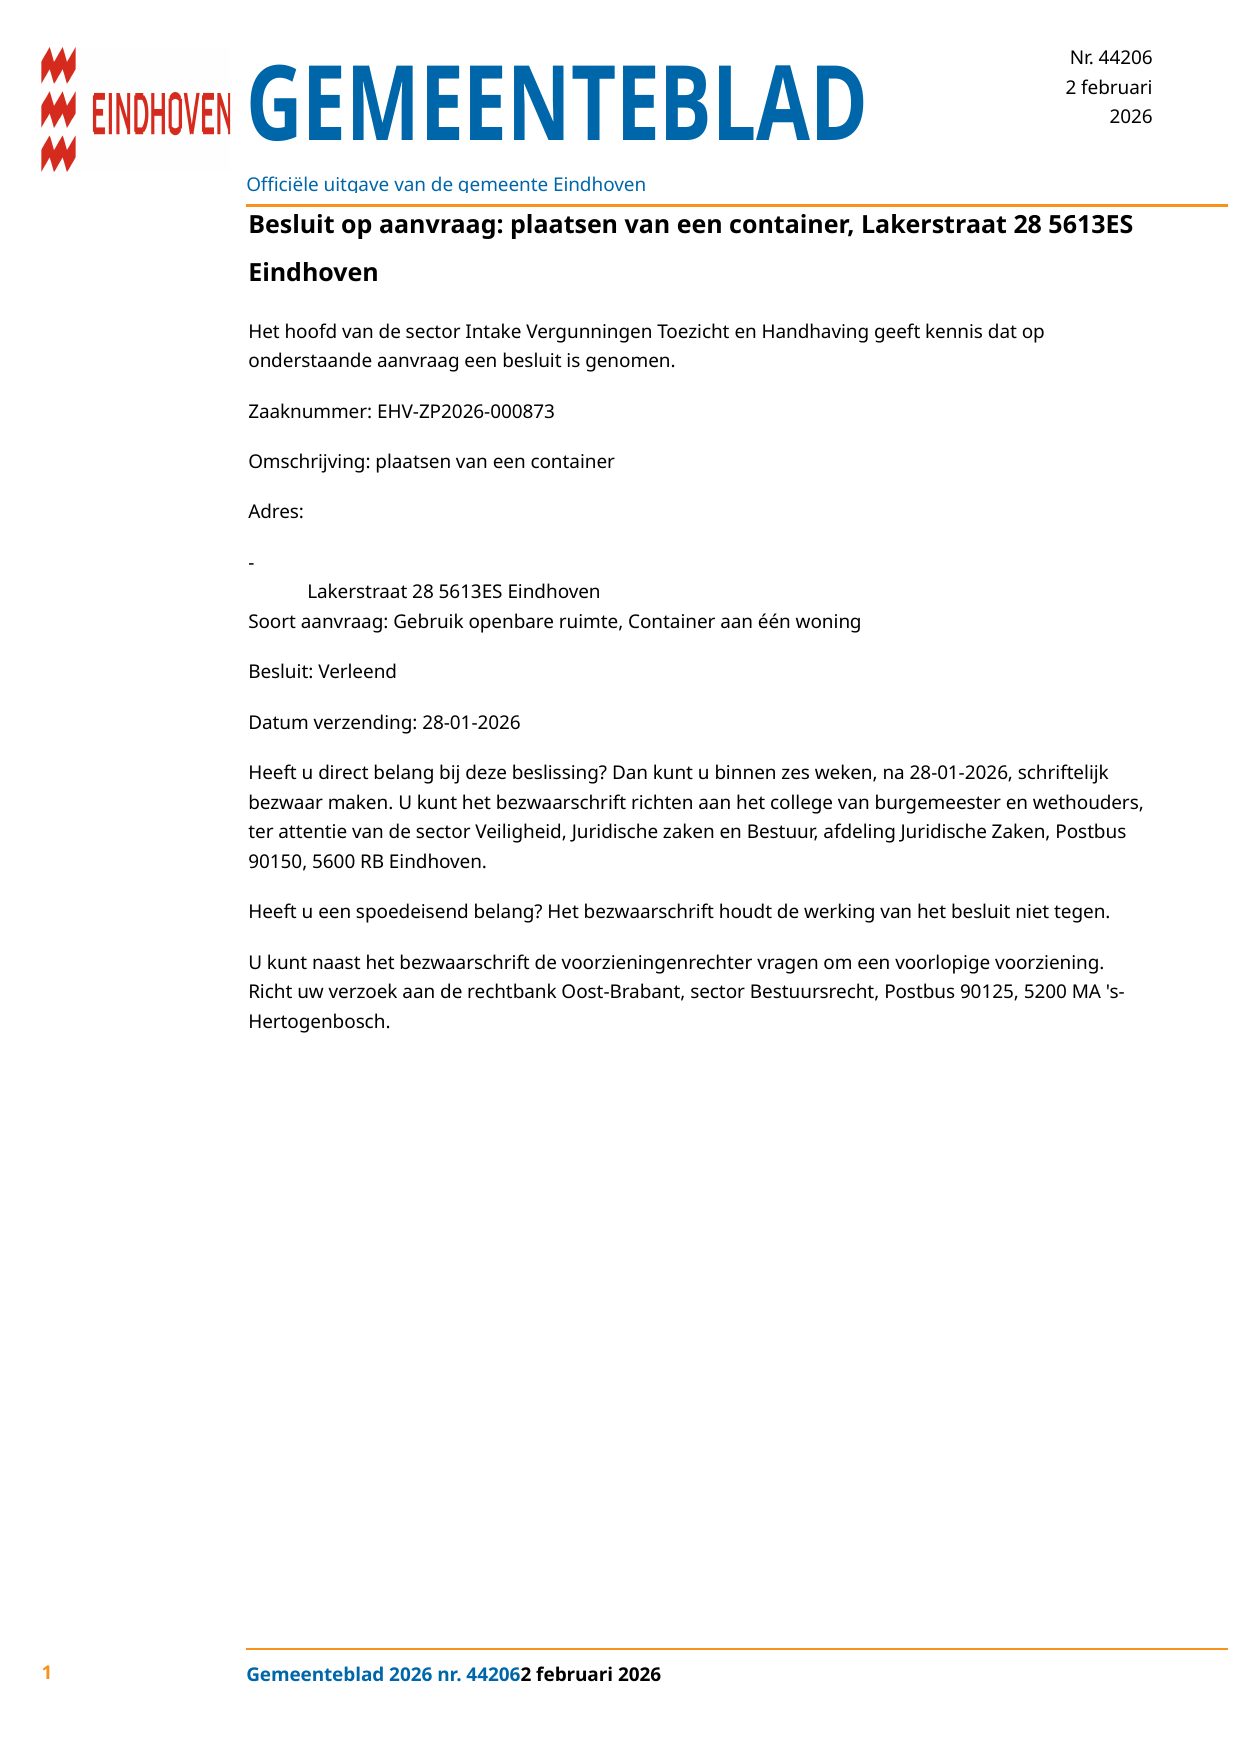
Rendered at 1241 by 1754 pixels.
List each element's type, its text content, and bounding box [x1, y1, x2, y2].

text Besluit op aanvraag: plaatsen van een container, Lakerstraat 28 5613ES Eindhoven [248, 207, 1152, 288]
text U kunt naast het bezwaarschrift de voorzieningenrechter vragen om een voorlopige voorziening. Richt uw verzoek aan de rechtbank Oost-Brabant, sector Bestuursrecht, Postbus 90125, 5200 MA 's-Hertogenbosch. [248, 949, 1152, 1034]
picture [41, 47, 231, 172]
text Heeft u direct belang bij deze beslissing? Dan kunt u binnen zes weken, na 28-01-2026, schriftelijk bezwaar maken. U kunt het bezwaarschrift richten aan het college van burgemeester en wethouders, ter attentie van de sector Veiligheid, Juridische zaken en Bestuur, afdeling Juridische Zaken, Postbus 90150, 5600 RB Eindhoven. [248, 759, 1152, 874]
text Heeft u een spoedeisend belang? Het bezwaarschrift houdt de werking van het besluit niet tegen. [248, 899, 1152, 924]
text Zaaknummer: EHV-ZP2026-000873 [248, 398, 1152, 424]
list Lakerstraat 28 5613ES Eindhoven [248, 579, 1152, 604]
text Omschrijving: plaatsen van een container [248, 448, 1152, 474]
text Besluit: Verleend [248, 659, 1152, 684]
text Datum verzending: 28-01-2026 [248, 709, 1152, 735]
text Adres: [248, 499, 1152, 524]
text Het hoofd van de sector Intake Vergunningen Toezicht en Handhaving geeft kennis dat op onderstaande aanvraag een besluit is genomen. [248, 318, 1152, 373]
text Soort aanvraag: Gebruik openbare ruimte, Container aan één woning [248, 608, 1152, 634]
